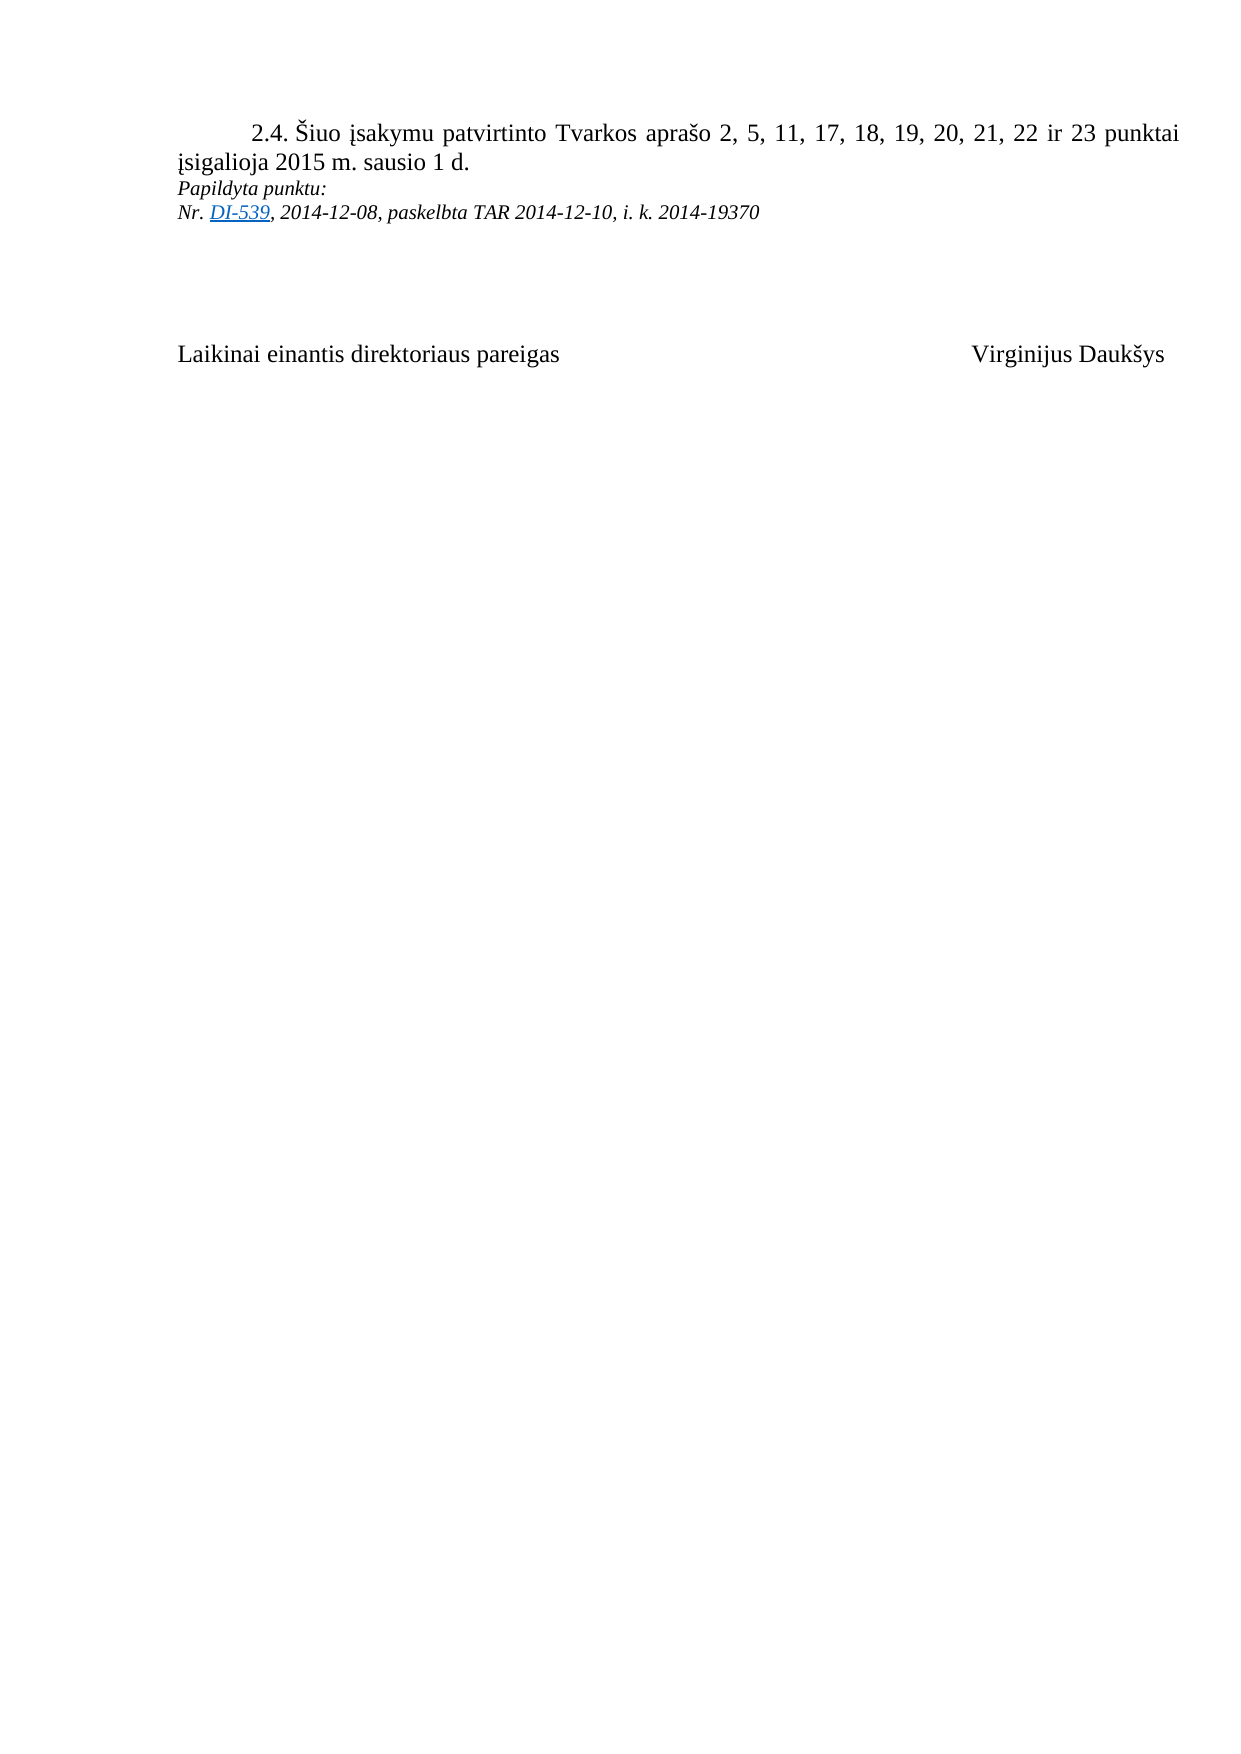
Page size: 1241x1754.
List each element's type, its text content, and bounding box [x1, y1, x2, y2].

text 2.4. Šiuo įsakymu patvirtinto Tvarkos aprašo 2, 5, 11, 17, 18, 19, 20, 21, 22 ir 23 punktai įsigalioja 2015 m. sausio 1 d. [177, 118, 1181, 176]
text Laikinai einantis direktoriaus pareigas Virginijus Daukšys [177, 339, 1181, 367]
text Nr. DI-539, 2014-12-08, paskelbta TAR 2014-12-10, i. k. 2014-19370 [177, 200, 1181, 224]
text Papildyta punktu: [177, 176, 1181, 200]
